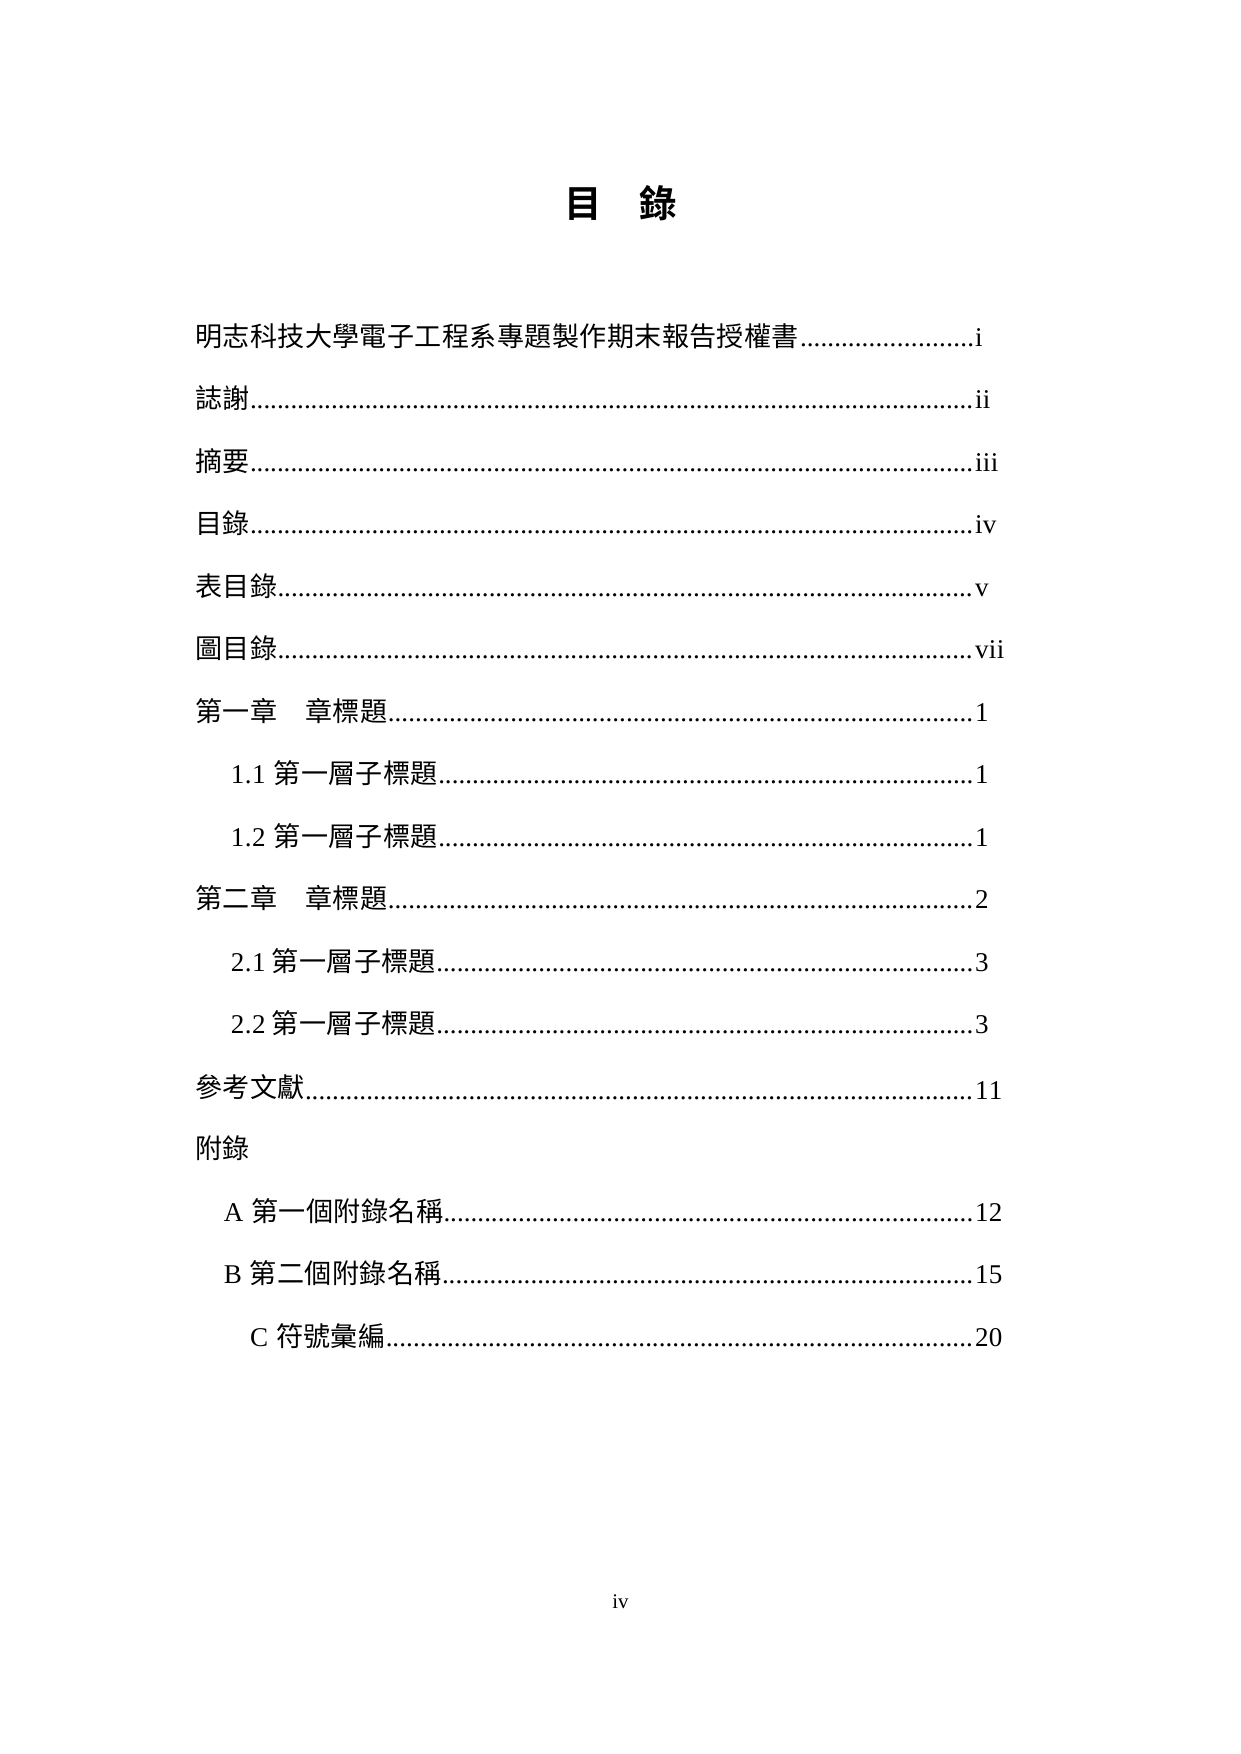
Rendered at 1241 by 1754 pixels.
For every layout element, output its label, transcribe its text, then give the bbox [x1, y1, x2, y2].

text 摘要 iii [148, 418, 1092, 481]
text 誌謝 ii [148, 356, 1092, 418]
text 明志科技大學電子工程系專題製作期末報告授權書 i [148, 293, 1092, 356]
text 表目錄 v [148, 543, 1092, 606]
text 圖目錄 vii [148, 606, 1092, 668]
text 1.2 第一層子標題 1 [148, 793, 1092, 856]
text 1.1 第一層子標題 1 [148, 731, 1092, 793]
text 2.2第一層子標題 3 [148, 981, 1092, 1043]
text B 第二個附錄名稱 15 [148, 1231, 1092, 1293]
text 第一章 章標題 1 [148, 668, 1092, 731]
text 參考文獻 11 [148, 1043, 1092, 1106]
text 目錄 iv [148, 481, 1092, 543]
text 附錄 [148, 1106, 1092, 1168]
text 第二章 章標題 2 [148, 856, 1092, 918]
text 目 錄 [148, 174, 1092, 228]
text C 符號彙編 20 [148, 1293, 1092, 1356]
text 2.1第一層子標題 3 [148, 918, 1092, 981]
text A 第一個附錄名稱 12 [148, 1168, 1092, 1231]
